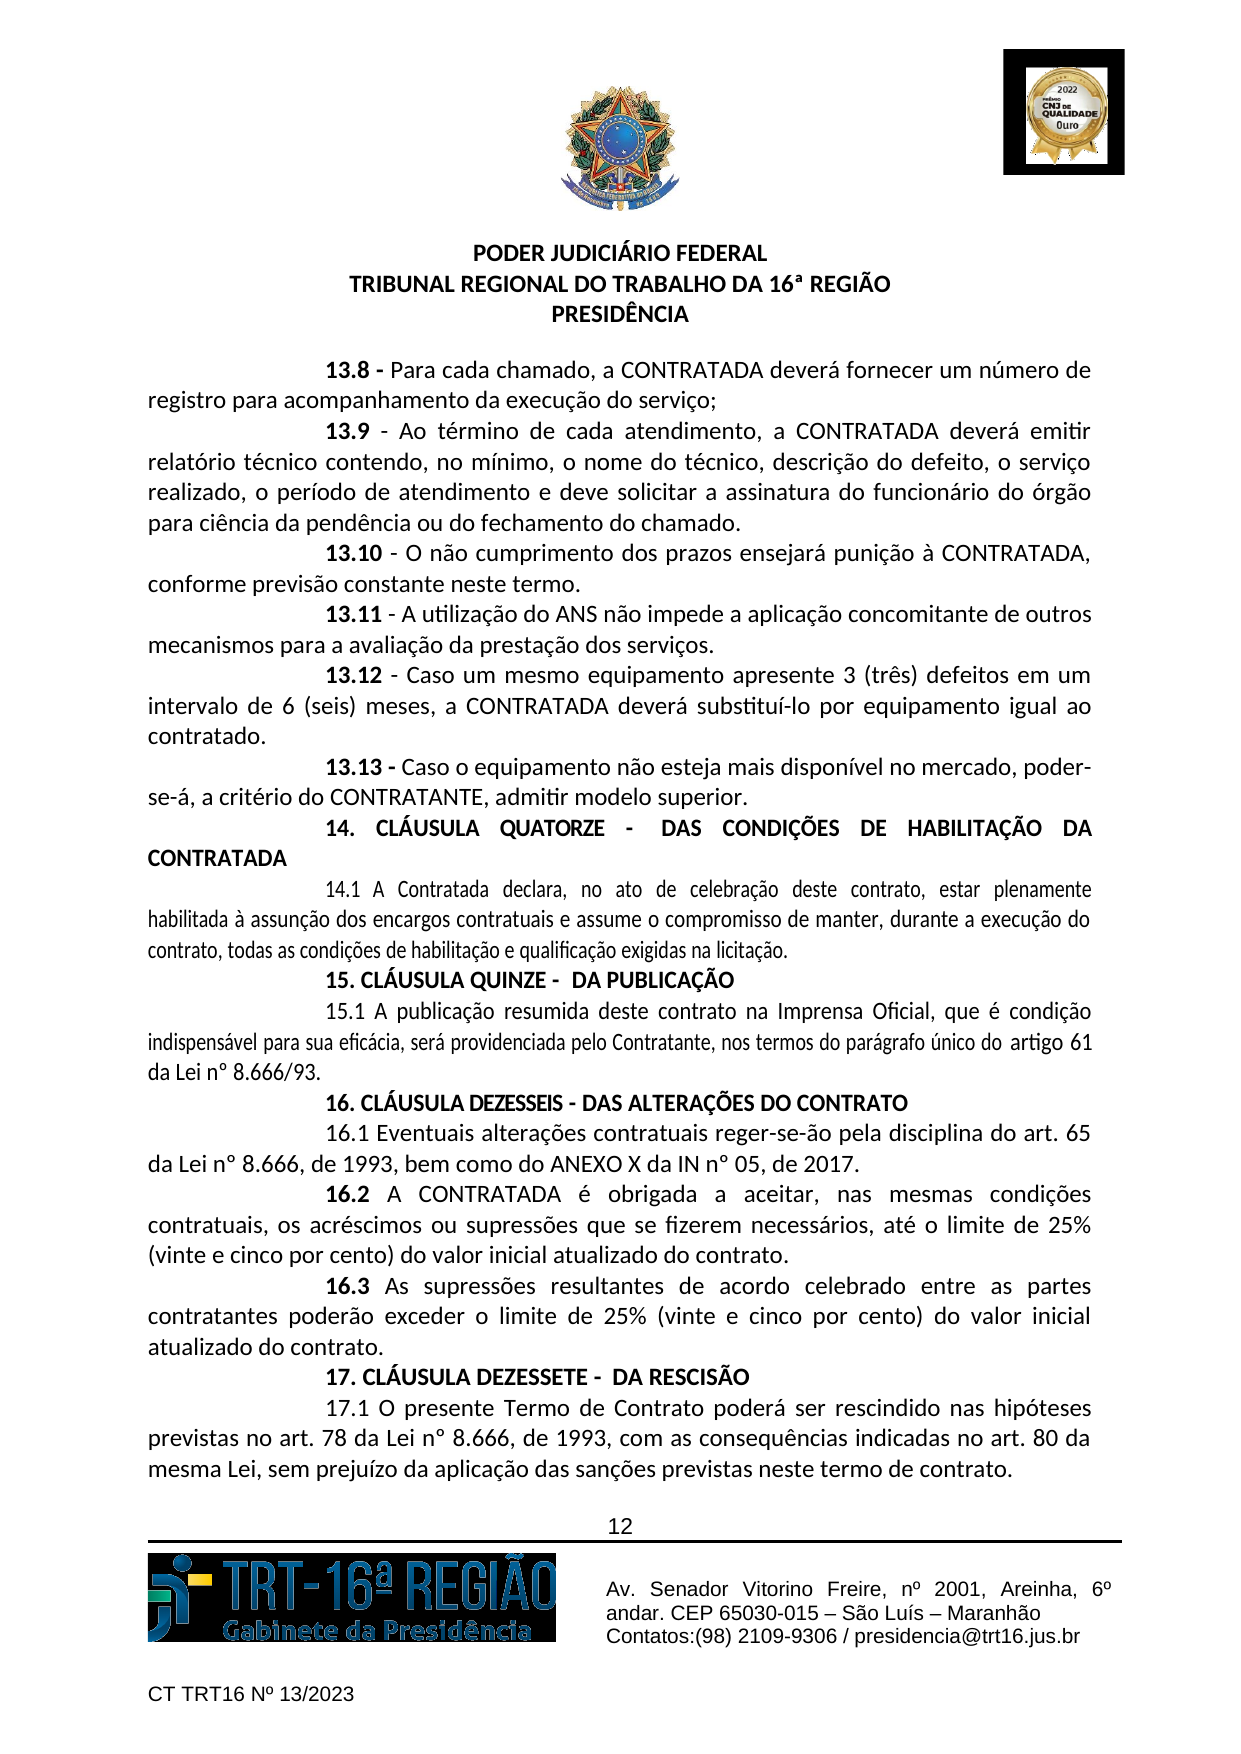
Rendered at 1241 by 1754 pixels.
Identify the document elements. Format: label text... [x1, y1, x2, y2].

text 14.1 A Contratada declara, no ato de celebração deste contrato, estar plenamente habilitada à assunção dos encargos contratuais e assume o compromisso de manter, durante a execução do contrato, todas as condições de habilitação e qualificação exigidas na licitação. [148, 873, 1092, 964]
subtitle 13.13 - Caso o equipamento não esteja mais disponível no mercado, poder-se-á, a critério do CONTRATANTE, admitir modelo superior. [148, 751, 1092, 812]
text 15.1 A publicação resumida deste contrato na Imprensa Oficial, que é condição indispensável para sua eficácia, será providenciada pelo Contratante, nos termos do parágrafo único do artigo 61 da Lei nº 8.666/93. [148, 995, 1092, 1087]
list 16.1 Eventuais alterações contratuais reger-se-ão pela disciplina do art. 65 da Lei nº 8.666, de 1993, bem como do ANEXO X da IN nº 05, de 2017. [148, 1117, 1092, 1178]
text 16. CLÁUSULA DEZESSEIS - DAS ALTERAÇÕES DO CONTRATO [148, 1087, 1092, 1117]
picture [560, 86, 680, 211]
text 16.3 As supressões resultantes de acordo celebrado entre as partes contratantes poderão exceder o limite de 25% (vinte e cinco por cento) do valor inicial atualizado do contrato. [148, 1270, 1092, 1361]
subtitle 13.8 - Para cada chamado, a CONTRATADA deverá fornecer um número de registro para acompanhamento da execução do serviço; [148, 354, 1092, 415]
text 13.12 - Caso um mesmo equipamento apresente 3 (três) defeitos em um intervalo de 6 (seis) meses, a CONTRATADA deverá substituí-lo por equipamento igual ao contratado. [148, 659, 1092, 751]
text 14. CLÁUSULA QUATORZE - DAS CONDIÇÕES DE HABILITAÇÃO DA CONTRATADA [148, 812, 1092, 873]
text 13.11 - A utilização do ANS não impede a aplicação concomitante de outros mecanismos para a avaliação da prestação dos serviços. [148, 598, 1092, 659]
text 13.10 - O não cumprimento dos prazos ensejará punição à CONTRATADA, conforme previsão constante neste termo. [148, 537, 1092, 598]
list 17.1 O presente Termo de Contrato poderá ser rescindido nas hipóteses previstas no art. 78 da Lei nº 8.666, de 1993, com as consequências indicadas no art. 80 da mesma Lei, sem prejuízo da aplicação das sanções previstas neste termo de contrato. [148, 1392, 1092, 1483]
text 15. CLÁUSULA QUINZE - DA PUBLICAÇÃO [148, 964, 1092, 995]
text 16.2 A CONTRATADA é obrigada a aceitar, nas mesmas condições contratuais, os acréscimos ou supressões que se fizerem necessários, até o limite de 25% (vinte e cinco por cento) do valor inicial atualizado do contrato. [148, 1178, 1092, 1270]
text 13.9 - Ao término de cada atendimento, a CONTRATADA deverá emitir relatório técnico contendo, no mínimo, o nome do técnico, descrição do defeito, o serviço realizado, o período de atendimento e deve solicitar a assinatura do funcionário do órgão para ciência da pendência ou do fechamento do chamado. [148, 415, 1092, 537]
text 17. CLÁUSULA DEZESSETE - DA RESCISÃO [148, 1361, 1092, 1392]
